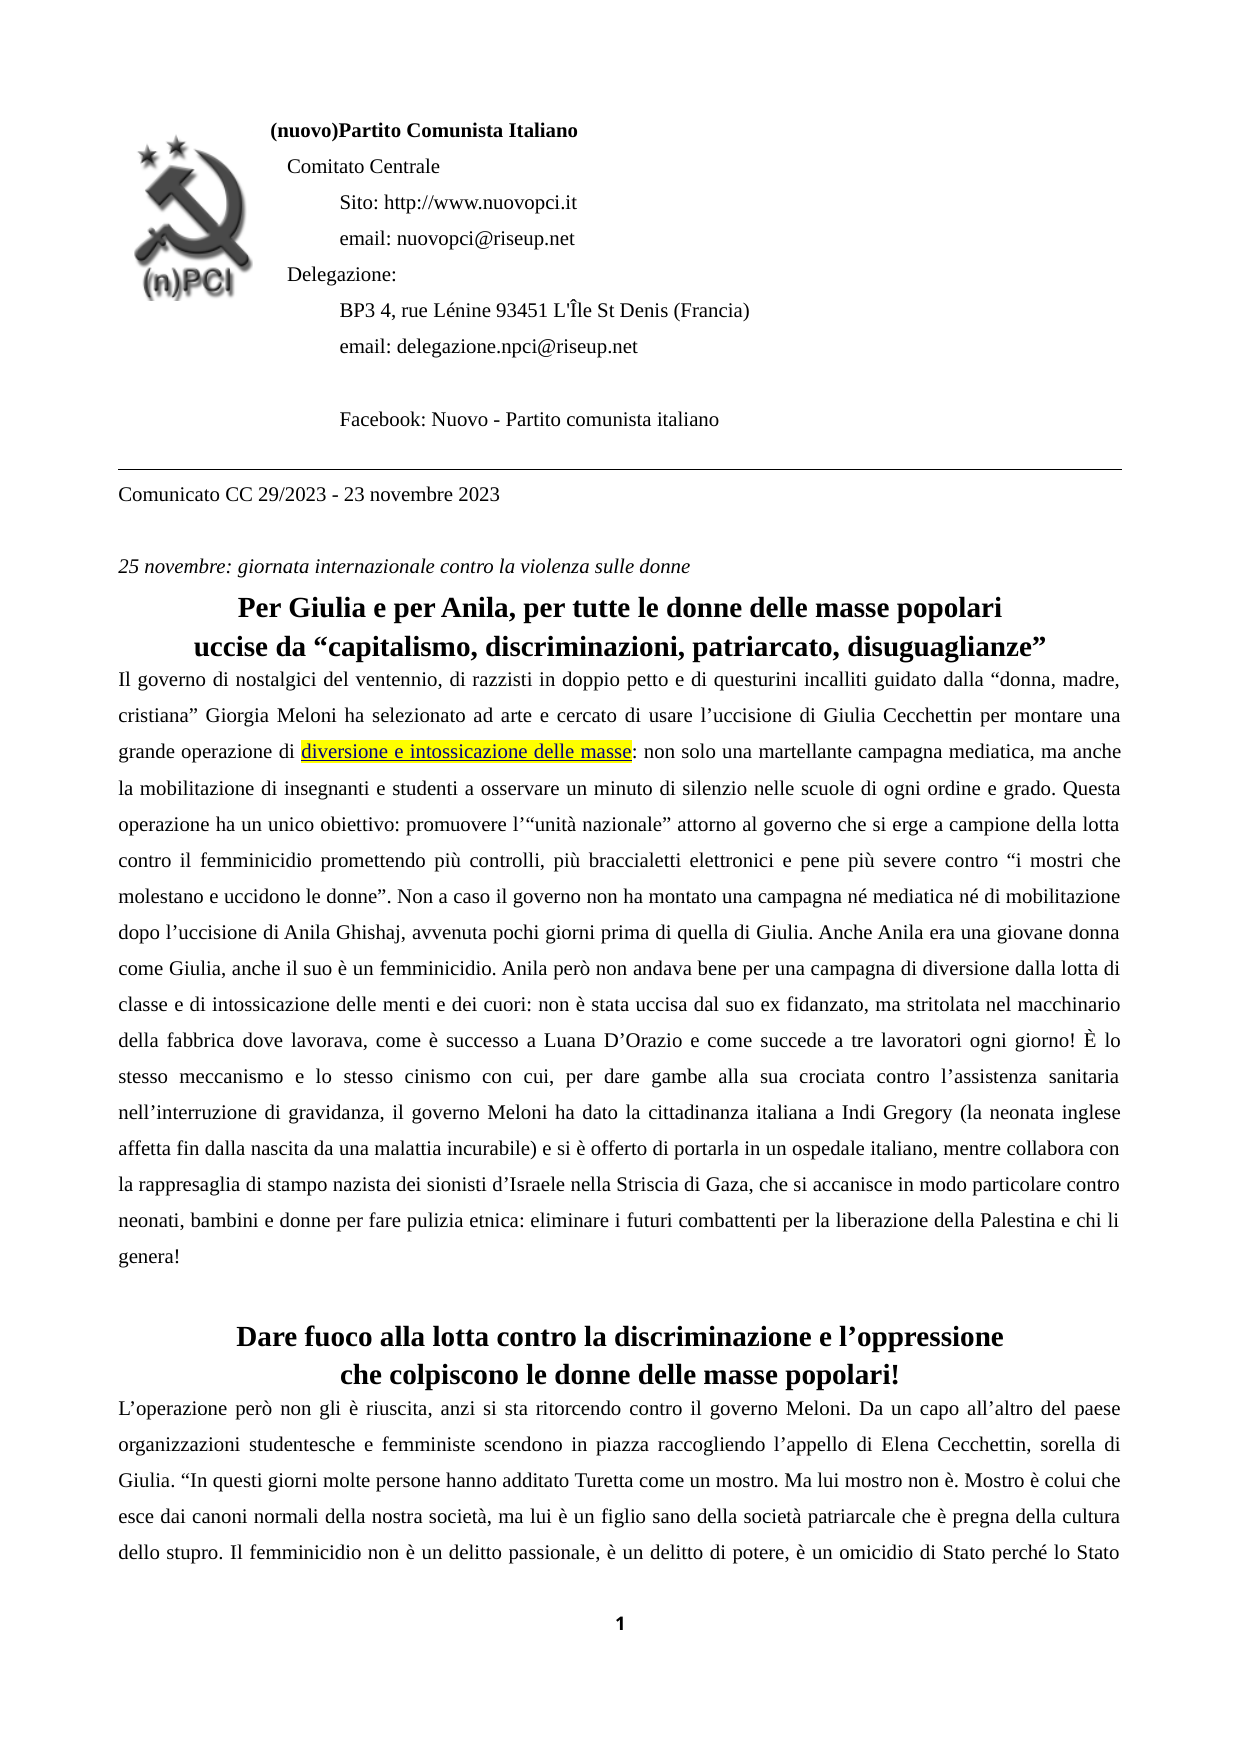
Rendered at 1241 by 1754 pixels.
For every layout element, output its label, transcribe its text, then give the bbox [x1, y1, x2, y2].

text Comunicato CC 29/2023 - 23 novembre 2023 [118, 482, 1118, 506]
picture [132, 131, 253, 301]
text email: delegazione.npci@riseup.net [339, 334, 1122, 358]
text Dare fuoco alla lotta contro la discriminazione e l’oppressione [118, 1319, 1122, 1352]
text BP3 4, rue Lénine 93451 L'Île St Denis (Francia) [339, 298, 1122, 322]
text che colpiscono le donne delle masse popolari! [118, 1357, 1122, 1391]
text uccise da “capitalismo, discriminazioni, patriarcato, disuguaglianze” [118, 629, 1122, 662]
text email: nuovopci@riseup.net [339, 226, 1122, 250]
text Per Giulia e per Anila, per tutte le donne delle masse popolari [118, 590, 1122, 624]
text 25 novembre: giornata internazionale contro la violenza sulle donne [118, 554, 1122, 578]
text Delegazione: [287, 262, 1122, 286]
text (nuovo)Partito Comunista Italiano [192, 118, 1122, 142]
text L’operazione però non gli è riuscita, anzi si sta ritorcendo contro il governo Meloni. Da un capo all’altro del paese organizzazioni studentesche e femministe scendono in piazza raccogliendo l’appello di Elena Cecchettin, sorella di Giulia. “In questi giorni molte persone hanno additato Turetta come un mostro. Ma lui mostro non è. Mostro è colui che esce dai canoni normali della nostra società, ma lui è un figlio sano della società patriarcale che è pregna della cultura dello stupro. Il femminicidio non è un delitto passionale, è un delitto di potere, è un omicidio di Stato perché lo Stato [118, 1396, 1122, 1564]
text Sito: http://www.nuovopci.it [339, 190, 1122, 214]
text Comitato Centrale [287, 154, 1122, 178]
text Il governo di nostalgici del ventennio, di razzisti in doppio petto e di questurini incalliti guidato dalla “donna, madre, cristiana” Giorgia Meloni ha selezionato ad arte e cercato di usare l’uccisione di Giulia Cecchettin per montare una grande operazione di diversione e intossicazione delle masse: non solo una martellante campagna mediatica, ma anche la mobilitazione di insegnanti e studenti a osservare un minuto di silenzio nelle scuole di ogni ordine e grado. Questa operazione ha un unico obiettivo: promuovere l’“unità nazionale” attorno al governo che si erge a campione della lotta contro il femminicidio promettendo più controlli, più braccialetti elettronici e pene più severe contro “i mostri che molestano e uccidono le donne”. Non a caso il governo non ha montato una campagna né mediatica né di mobilitazione dopo l’uccisione di Anila Ghishaj, avvenuta pochi giorni prima di quella di Giulia. Anche Anila era una giovane donna come Giulia, anche il suo è un femminicidio. Anila però non andava bene per una campagna di diversione dalla lotta di classe e di intossicazione delle menti e dei cuori: non è stata uccisa dal suo ex fidanzato, ma stritolata nel macchinario della fabbrica dove lavorava, come è successo a Luana D’Orazio e come succede a tre lavoratori ogni giorno! È lo stesso meccanismo e lo stesso cinismo con cui, per dare gambe alla sua crociata contro l’assistenza sanitaria nell’interruzione di gravidanza, il governo Meloni ha dato la cittadinanza italiana a Indi Gregory (la neonata inglese affetta fin dalla nascita da una malattia incurabile) e si è offerto di portarla in un ospedale italiano, mentre collabora con la rappresaglia di stampo nazista dei sionisti d’Israele nella Striscia di Gaza, che si accanisce in modo particolare contro neonati, bambini e donne per fare pulizia etnica: eliminare i futuri combattenti per la liberazione della Palestina e chi li genera! [118, 667, 1122, 1268]
text Facebook: Nuovo - Partito comunista italiano [339, 406, 1122, 431]
